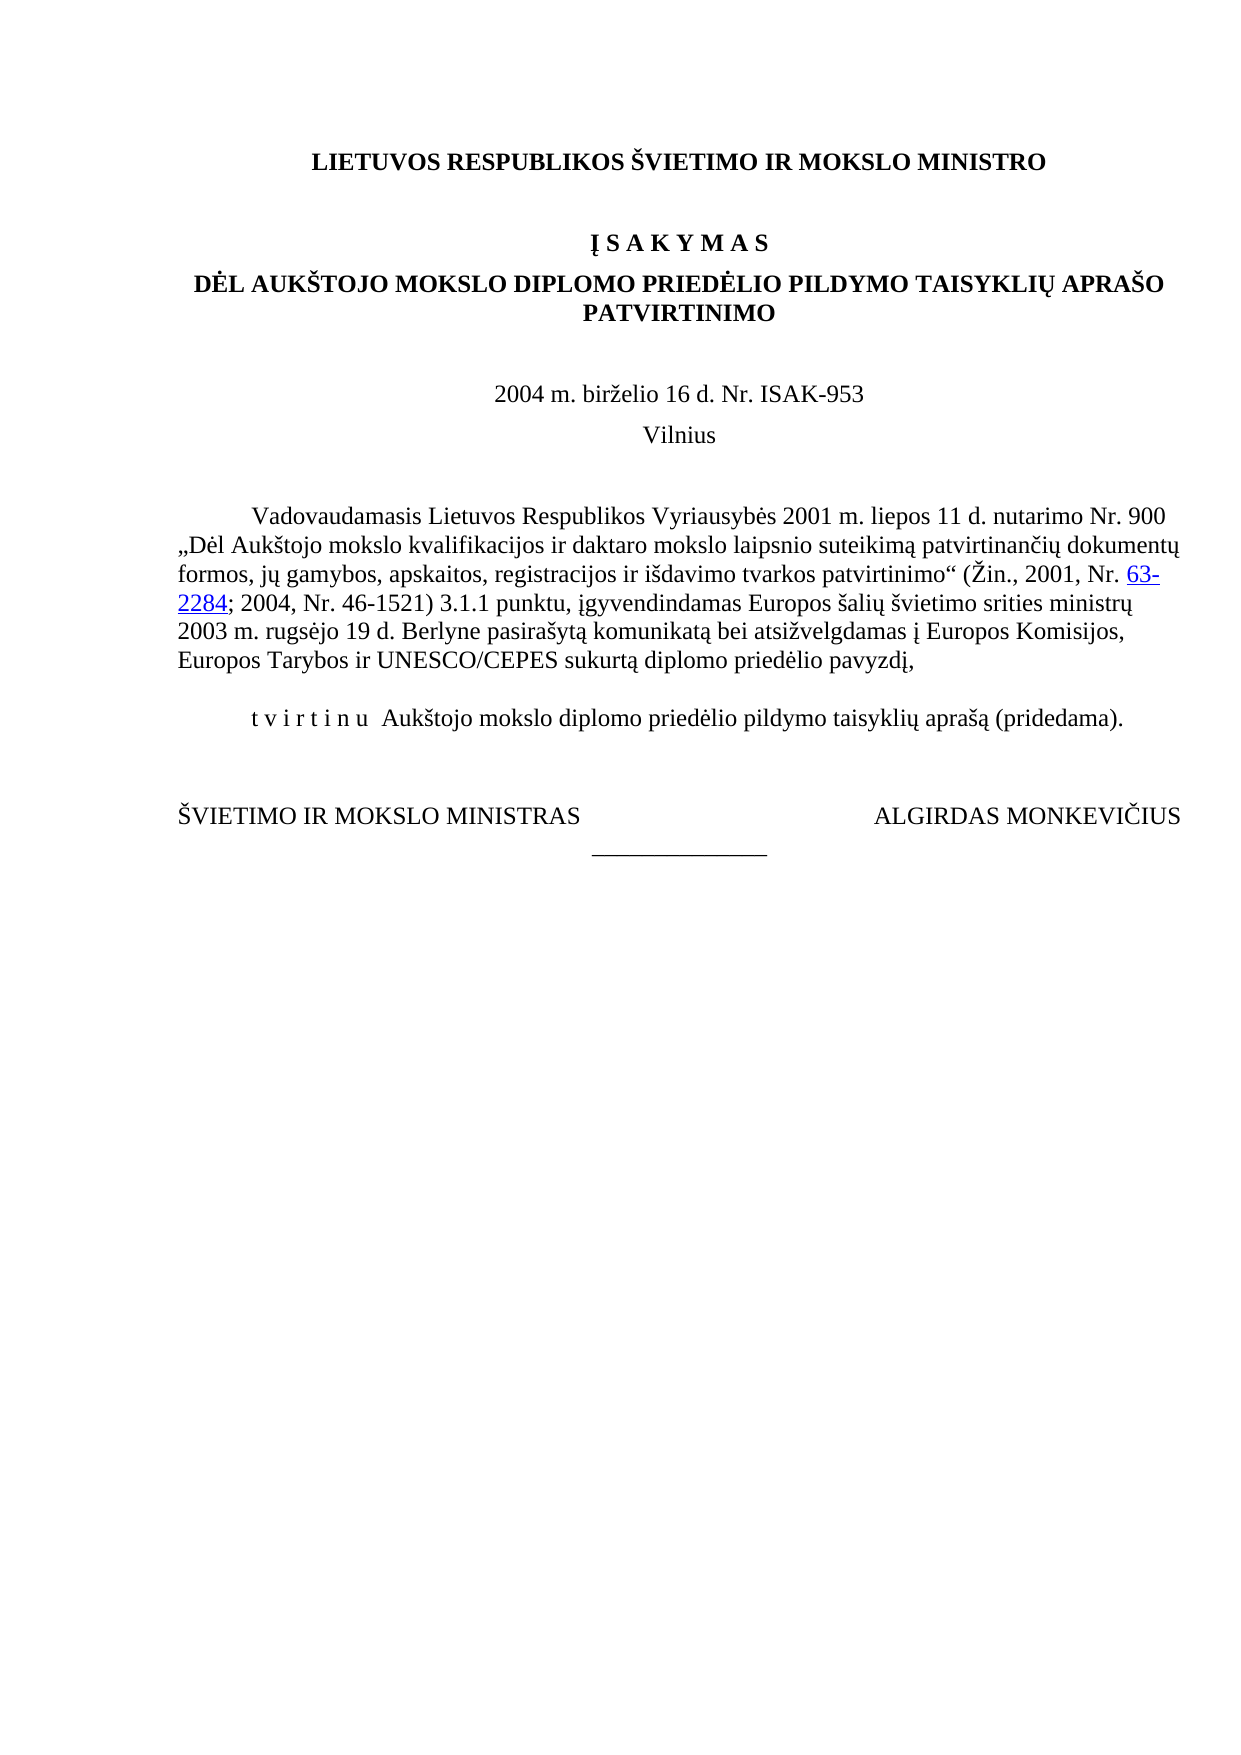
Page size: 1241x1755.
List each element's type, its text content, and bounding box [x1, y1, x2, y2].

text ______________ [177, 830, 1181, 858]
text Vadovaudamasis Lietuvos Respublikos Vyriausybės 2001 m. liepos 11 d. nutarimo Nr. 900 „Dėl aukštojo mokslo kvalifikacijos ir daktaro mokslo laipsnio suteikimą patvirtinančių dokumentų formos, jų gamybos, apskaitos, registracijos ir išdavimo tvarkos patvirtinimo“ (Žin., 2001, Nr. 63-2284; 2004, Nr. 46-1521) 3.1.1 punktu, įgyvendindamas Europos šalių švietimo srities ministrų 2003 m. rugsėjo 19 d. Berlyne pasirašytą komunikatą bei atsižvelgdamas į Europos Komisijos, Europos Tarybos ir UNESCO/CEPES sukurtą diplomo priedėlio pavyzdį, [177, 501, 1181, 674]
text 2004 m. birželio 16 d. Nr. ISAK-953 [177, 379, 1181, 408]
text LIETUVOS RESPUBLIKOS ŠVIETIMO IR MOKSLO MINISTRO [177, 147, 1181, 176]
text Vilnius [177, 420, 1181, 449]
text tvirtinu Aukštojo mokslo diplomo priedėlio pildymo taisyklių aprašą (pridedama). [177, 703, 1181, 731]
text Į S A K Y M A S [177, 228, 1181, 257]
text Švietimo ir mokslo Ministras Algirdas Monkevičius [177, 801, 1181, 830]
text DĖL AUKŠTOJO MOKSLO DIPLOMO PRIEDĖLIO PILDYMO TAISYKLIŲ APRAŠO PATVIRTINIMO [177, 269, 1181, 327]
